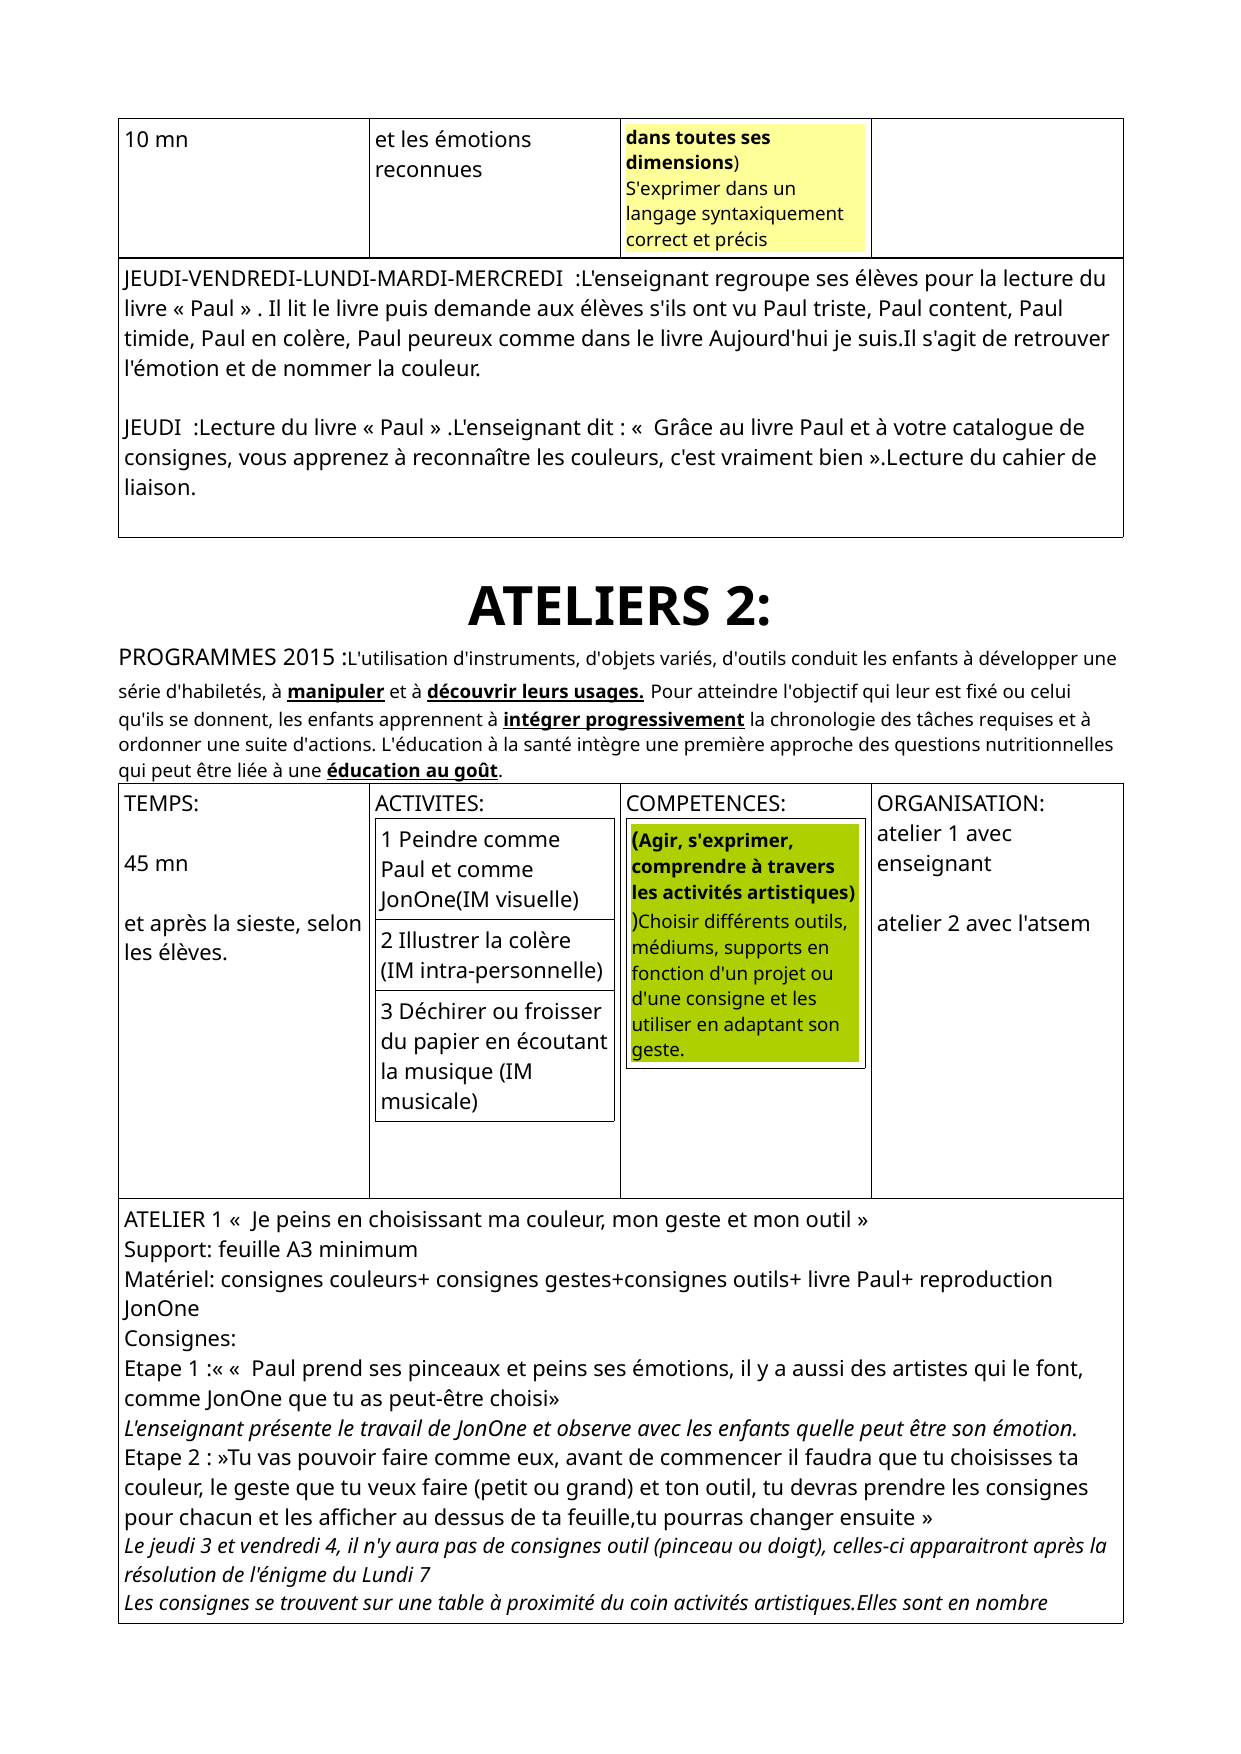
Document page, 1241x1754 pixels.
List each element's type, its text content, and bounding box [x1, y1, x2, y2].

table_header COMPETENCES: [621, 784, 871, 1157]
table_header 3 Déchirer ou froisser du papier en écoutant la musique (IM musicale) [376, 991, 614, 1121]
table_header ORGANISATION: atelier 1 avec enseignant atelier 2 avec l'atsem [872, 784, 1123, 1157]
table_header et les émotions reconnues [370, 119, 620, 257]
table_cell [119, 1157, 369, 1198]
table_header (Agir, s'exprimer, comprendre à travers les activités artistiques) )Choisir différents outils, médiums, supports en fonction d'un projet ou d'une consigne et les utiliser en adaptant son geste. [627, 819, 865, 1068]
table_header 10 mn [119, 119, 369, 257]
table_cell 2 Illustrer la colère (IM intra-personnelle) [376, 920, 614, 990]
table_header 1 Peindre comme Paul et comme JonOne(IM visuelle) [376, 819, 614, 919]
table_header JEUDI-VENDREDI-LUNDI-MARDI-MERCREDI :L'enseignant regroupe ses élèves pour la lecture du livre « Paul » . Il lit le livre puis demande aux élèves s'ils ont vu Paul triste, Paul content, Paul timide, Paul en colère, Paul peureux comme dans le livre Aujourd'hui je suis.Il s'agit de retrouver l'émotion et de nommer la couleur. JEUDI :Lecture du livre « Paul » .L'enseignant dit : « Grâce au livre Paul et à votre catalogue de consignes, vous apprenez à reconnaître les couleurs, c'est vraiment bien ».Lecture du cahier de liaison. [119, 259, 1123, 537]
text PROGRAMMES 2015 :L'utilisation d'instruments, d'objets variés, d'outils conduit les enfants à développer une série d'habiletés, à manipuler et à découvrir leurs usages. Pour atteindre l'objectif qui leur est fixé ou celui qu'ils se donnent, les enfants apprennent à intégrer progressivement la chronologie des tâches requises et à ordonner une suite d'actions. L'éducation à la santé intègre une première approche des questions nutritionnelles qui peut être liée à une éducation au goût. [118, 641, 1122, 783]
table_cell [872, 1157, 1123, 1198]
table_header ACTIVITES: [370, 784, 620, 1157]
table_header ATELIER 1 « Je peins en choisissant ma couleur, mon geste et mon outil » Support: feuille A3 minimum Matériel: consignes couleurs+ consignes gestes+consignes outils+ livre Paul+ reproduction JonOne Consignes: Etape 1 :« « Paul prend ses pinceaux et peins ses émotions, il y a aussi des artistes qui le font, comme JonOne que tu as peut-être choisi» L'enseignant présente le travail de JonOne et observe avec les enfants quelle peut être son émotion. Etape 2 : »Tu vas pouvoir faire comme eux, avant de commencer il faudra que tu choisisses ta couleur, le geste que tu veux faire (petit ou grand) et ton outil, tu devras prendre les consignes pour chacun et les afficher au dessus de ta feuille,tu pourras changer ensuite » Le jeudi 3 et vendredi 4, il n'y aura pas de consignes outil (pinceau ou doigt), celles-ci apparaitront après la résolution de l'énigme du Lundi 7 Les consignes se trouvent sur une table à proximité du coin activités artistiques.Elles sont en nombre [119, 1199, 1123, 1623]
table_cell [621, 1157, 871, 1198]
table_cell [370, 1157, 620, 1198]
table_header TEMPS: 45 mn et après la sieste, selon les élèves. [119, 784, 369, 1157]
text ATELIERS 2: [118, 567, 1122, 641]
table_header [872, 119, 1123, 257]
table_header dans toutes ses dimensions) S'exprimer dans un langage syntaxiquement correct et précis [621, 119, 871, 257]
